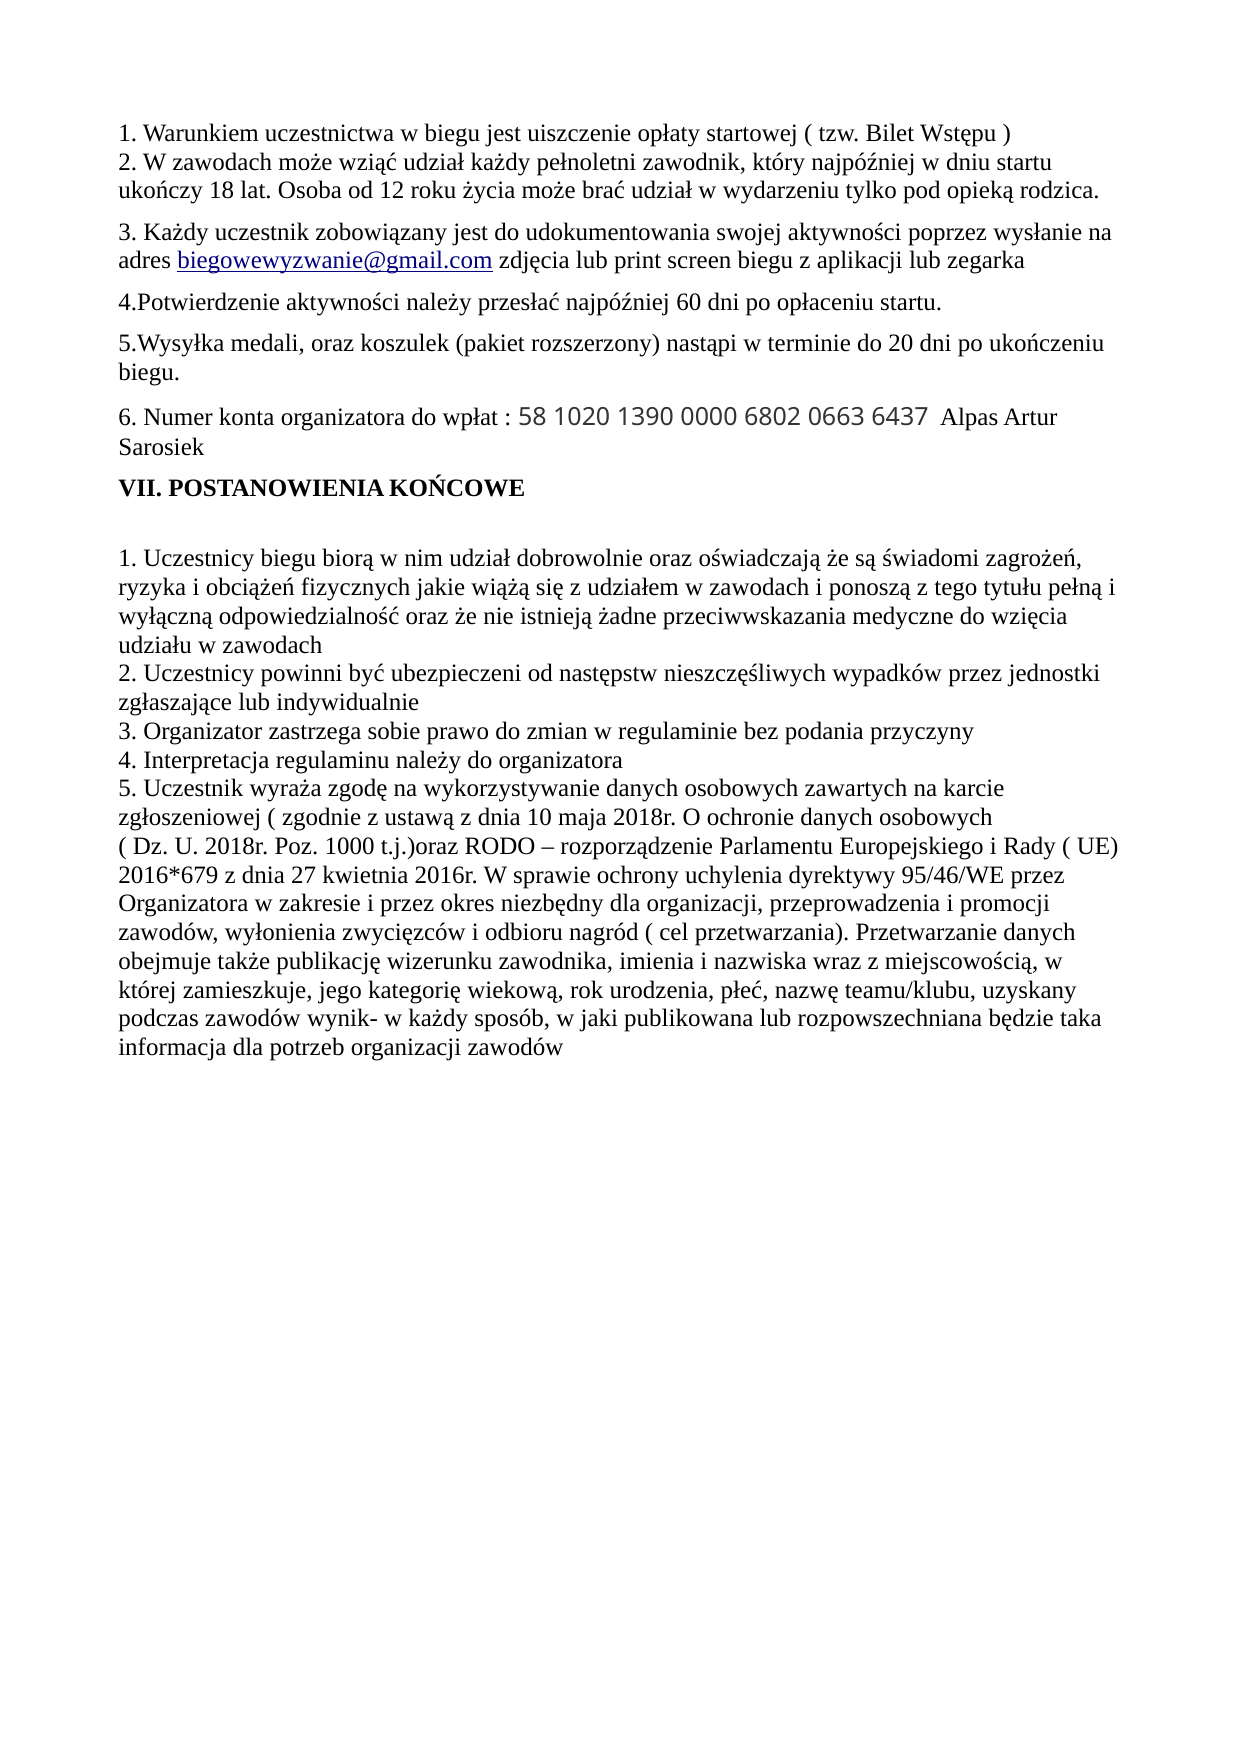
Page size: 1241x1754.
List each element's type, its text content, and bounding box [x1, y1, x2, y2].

text 3. Organizator zastrzega sobie prawo do zmian w regulaminie bez podania przyczyny [118, 716, 1122, 745]
text 1. Warunkiem uczestnictwa w biegu jest uiszczenie opłaty startowej ( tzw. Bilet Wstępu ) [118, 118, 1122, 147]
text VII. POSTANOWIENIA KOŃCOWE [118, 473, 1122, 502]
text 2. Uczestnicy powinni być ubezpieczeni od następstw nieszczęśliwych wypadków przez jednostki zgłaszające lub indywidualnie [118, 658, 1122, 716]
text 2. W zawodach może wziąć udział każdy pełnoletni zawodnik, który najpóźniej w dniu startu ukończy 18 lat. Osoba od 12 roku życia może brać udział w wydarzeniu tylko pod opieką rodzica. [118, 147, 1122, 204]
text ( Dz. U. 2018r. Poz. 1000 t.j.)oraz RODO – rozporządzenie Parlamentu Europejskiego i Rady ( UE) 2016*679 z dnia 27 kwietnia 2016r. W sprawie ochrony uchylenia dyrektywy 95/46/WE przez Organizatora w zakresie i przez okres niezbędny dla organizacji, przeprowadzenia i promocji zawodów, wyłonienia zwycięzców i odbioru nagród ( cel przetwarzania). Przetwarzanie danych obejmuje także publikację wizerunku zawodnika, imienia i nazwiska wraz z miejscowością, w której zamieszkuje, jego kategorię wiekową, rok urodzenia, płeć, nazwę teamu/klubu, uzyskany podczas zawodów wynik- w każdy sposób, w jaki publikowana lub rozpowszechniana będzie taka informacja dla potrzeb organizacji zawodów [118, 831, 1122, 1061]
text 1. Uczestnicy biegu biorą w nim udział dobrowolnie oraz oświadczają że są świadomi zagrożeń, ryzyka i obciążeń fizycznych jakie wiążą się z udziałem w zawodach i ponoszą z tego tytułu pełną i wyłączną odpowiedzialność oraz że nie istnieją żadne przeciwwskazania medyczne do wzięcia udziału w zawodach [118, 543, 1122, 658]
text 4.Potwierdzenie aktywności należy przesłać najpóźniej 60 dni po opłaceniu startu. [118, 287, 1122, 316]
text 3. Każdy uczestnik zobowiązany jest do udokumentowania swojej aktywności poprzez wysłanie na adres biegowewyzwanie@gmail.com zdjęcia lub print screen biegu z aplikacji lub zegarka [118, 217, 1122, 274]
text 5. Uczestnik wyraża zgodę na wykorzystywanie danych osobowych zawartych na karcie zgłoszeniowej ( zgodnie z ustawą z dnia 10 maja 2018r. O ochronie danych osobowych [118, 773, 1122, 831]
text 6. Numer konta organizatora do wpłat : 58 1020 1390 0000 6802 0663 6437 Alpas Artur Sarosiek [118, 398, 1122, 461]
text 5.Wysyłka medali, oraz koszulek (pakiet rozszerzony) nastąpi w terminie do 20 dni po ukończeniu biegu. [118, 328, 1122, 386]
text 4. Interpretacja regulaminu należy do organizatora [118, 745, 1122, 773]
